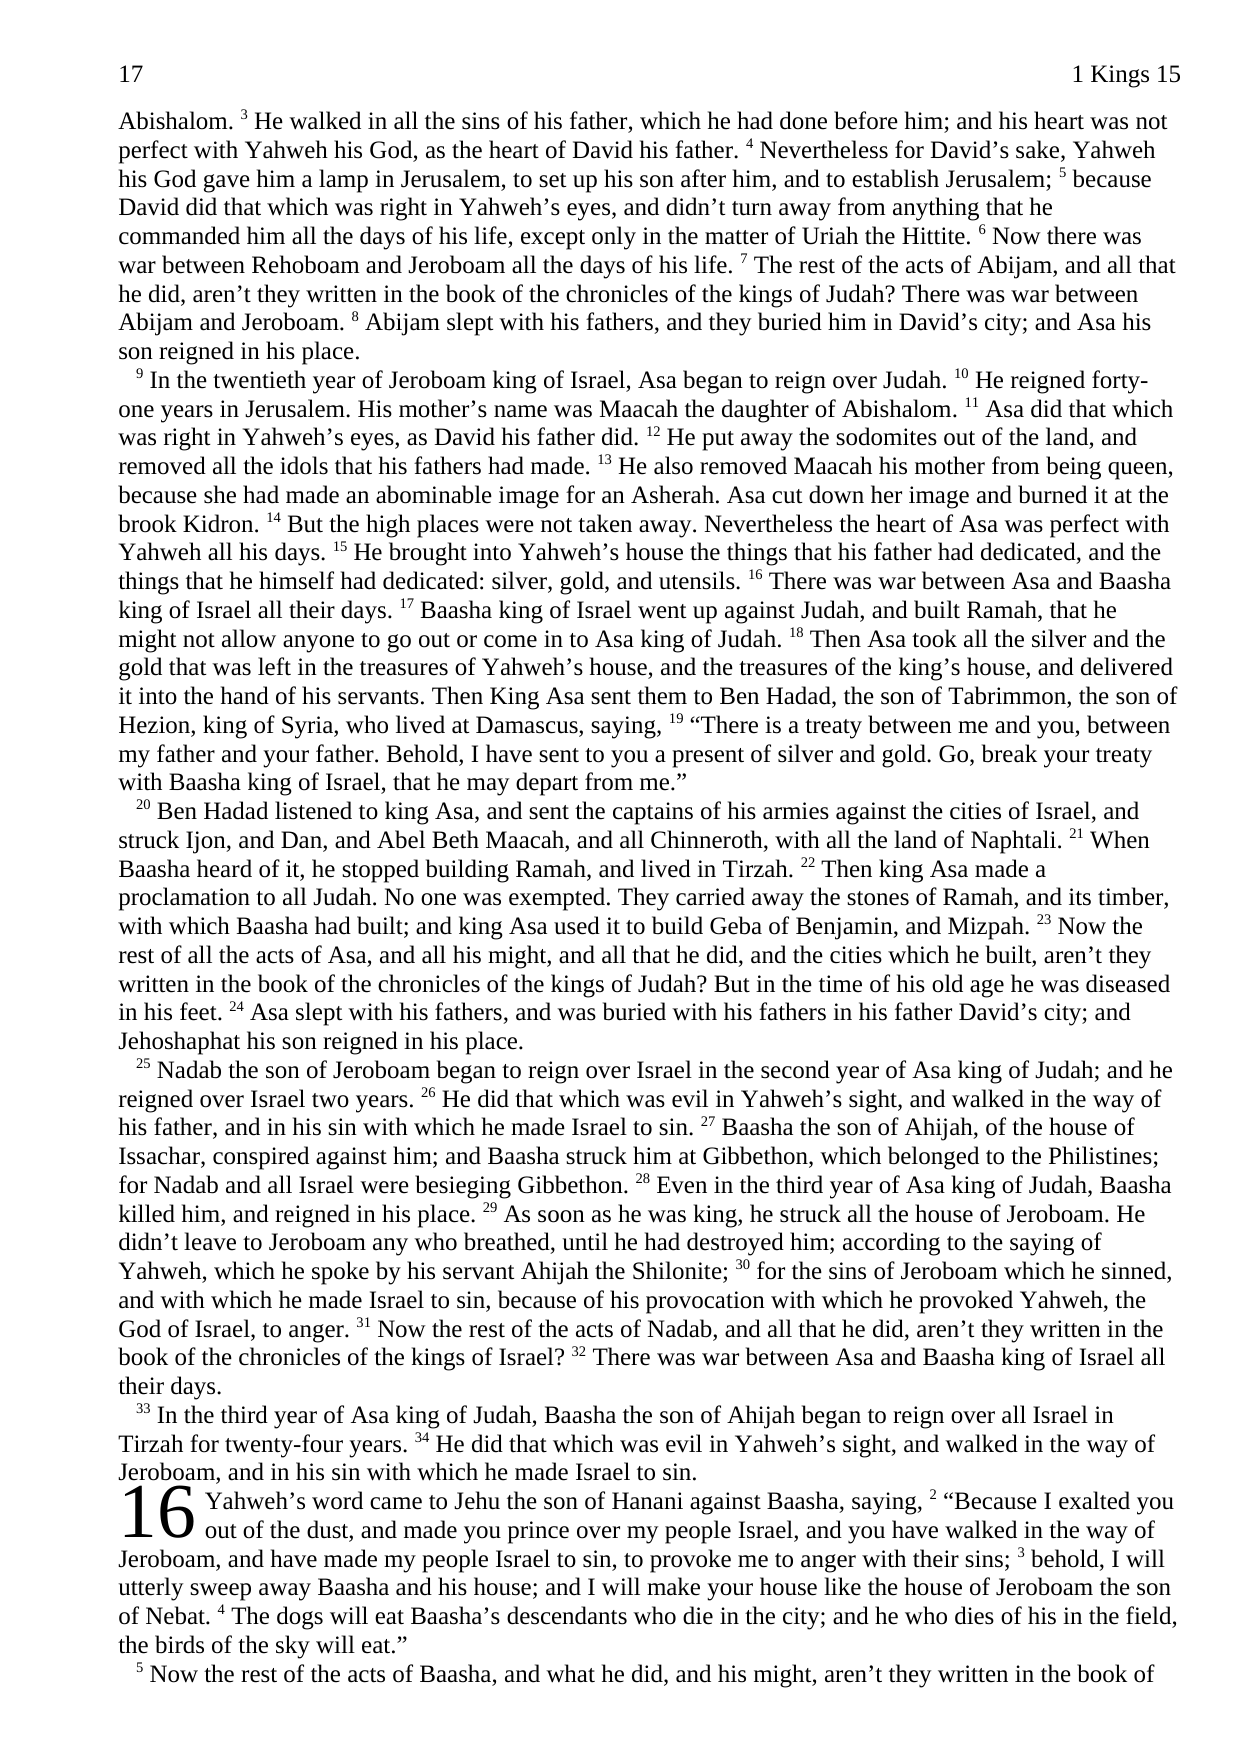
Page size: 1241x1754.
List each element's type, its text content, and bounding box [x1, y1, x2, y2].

text 9 In the twentieth year of Jeroboam king of Israel, Asa began to reign over Judah. 10 He reigned forty-one years in Jerusalem. His mother’s name was Maacah the daughter of Abishalom. 11 Asa did that which was right in Yahweh’s eyes, as David his father did. 12 He put away the sodomites out of the land, and removed all the idols that his fathers had made. 13 He also removed Maacah his mother from being queen, because she had made an abominable image for an Asherah. Asa cut down her image and burned it at the brook Kidron. 14 But the high places were not taken away. Nevertheless the heart of Asa was perfect with Yahweh all his days. 15 He brought into Yahweh’s house the things that his father had dedicated, and the things that he himself had dedicated: silver, gold, and utensils. 16 There was war between Asa and Baasha king of Israel all their days. 17 Baasha king of Israel went up against Judah, and built Ramah, that he might not allow anyone to go out or come in to Asa king of Judah. 18 Then Asa took all the silver and the gold that was left in the treasures of Yahweh’s house, and the treasures of the king’s house, and delivered it into the hand of his servants. Then King Asa sent them to Ben Hadad, the son of Tabrimmon, the son of Hezion, king of Syria, who lived at Damascus, saying, 19 “There is a treaty between me and you, between my father and your father. Behold, I have sent to you a present of silver and gold. Go, break your treaty with Baasha king of Israel, that he may depart from me.” [118, 365, 1181, 796]
text 15Now in the eighteenth year of king Jeroboam the son of Nebat, Abijam began to reign over Judah. 2 He reigned three years in Jerusalem. His mother’s name was Maacah the daughter of Abishalom. 3 He walked in all the sins of his father, which he had done before him; and his heart was not perfect with Yahweh his God, as the heart of David his father. 4 Nevertheless for David’s sake, Yahweh his God gave him a lamp in Jerusalem, to set up his son after him, and to establish Jerusalem; 5 because David did that which was right in Yahweh’s eyes, and didn’t turn away from anything that he commanded him all the days of his life, except only in the matter of Uriah the Hittite. 6 Now there was war between Rehoboam and Jeroboam all the days of his life. 7 The rest of the acts of Abijam, and all that he did, aren’t they written in the book of the chronicles of the kings of Judah? There was war between Abijam and Jeroboam. 8 Abijam slept with his fathers, and they buried him in David’s city; and Asa his son reigned in his place. [118, 106, 1181, 365]
text 25 Nadab the son of Jeroboam began to reign over Israel in the second year of Asa king of Judah; and he reigned over Israel two years. 26 He did that which was evil in Yahweh’s sight, and walked in the way of his father, and in his sin with which he made Israel to sin. 27 Baasha the son of Ahijah, of the house of Issachar, conspired against him; and Baasha struck him at Gibbethon, which belonged to the Philistines; for Nadab and all Israel were besieging Gibbethon. 28 Even in the third year of Asa king of Judah, Baasha killed him, and reigned in his place. 29 As soon as he was king, he struck all the house of Jeroboam. He didn’t leave to Jeroboam any who breathed, until he had destroyed him; according to the saying of Yahweh, which he spoke by his servant Ahijah the Shilonite; 30 for the sins of Jeroboam which he sinned, and with which he made Israel to sin, because of his provocation with which he provoked Yahweh, the God of Israel, to anger. 31 Now the rest of the acts of Nadab, and all that he did, aren’t they written in the book of the chronicles of the kings of Israel? 32 There was war between Asa and Baasha king of Israel all their days. [118, 1055, 1181, 1400]
text 5 Now the rest of the acts of Baasha, and what he did, and his might, aren’t they written in the book of [118, 1659, 1181, 1687]
text 16Yahweh’s word came to Jehu the son of Hanani against Baasha, saying, 2 “Because I exalted you out of the dust, and made you prince over my people Israel, and you have walked in the way of Jeroboam, and have made my people Israel to sin, to provoke me to anger with their sins; 3 behold, I will utterly sweep away Baasha and his house; and I will make your house like the house of Jeroboam the son of Nebat. 4 The dogs will eat Baasha’s descendants who die in the city; and he who dies of his in the field, the birds of the sky will eat.” [118, 1486, 1181, 1659]
text 33 In the third year of Asa king of Judah, Baasha the son of Ahijah began to reign over all Israel in Tirzah for twenty-four years. 34 He did that which was evil in Yahweh’s sight, and walked in the way of Jeroboam, and in his sin with which he made Israel to sin. [118, 1400, 1181, 1486]
text 20 Ben Hadad listened to king Asa, and sent the captains of his armies against the cities of Israel, and struck Ijon, and Dan, and Abel Beth Maacah, and all Chinneroth, with all the land of Naphtali. 21 When Baasha heard of it, he stopped building Ramah, and lived in Tirzah. 22 Then king Asa made a proclamation to all Judah. No one was exempted. They carried away the stones of Ramah, and its timber, with which Baasha had built; and king Asa used it to build Geba of Benjamin, and Mizpah. 23 Now the rest of all the acts of Asa, and all his might, and all that he did, and the cities which he built, aren’t they written in the book of the chronicles of the kings of Judah? But in the time of his old age he was diseased in his feet. 24 Asa slept with his fathers, and was buried with his fathers in his father David’s city; and Jehoshaphat his son reigned in his place. [118, 796, 1181, 1055]
